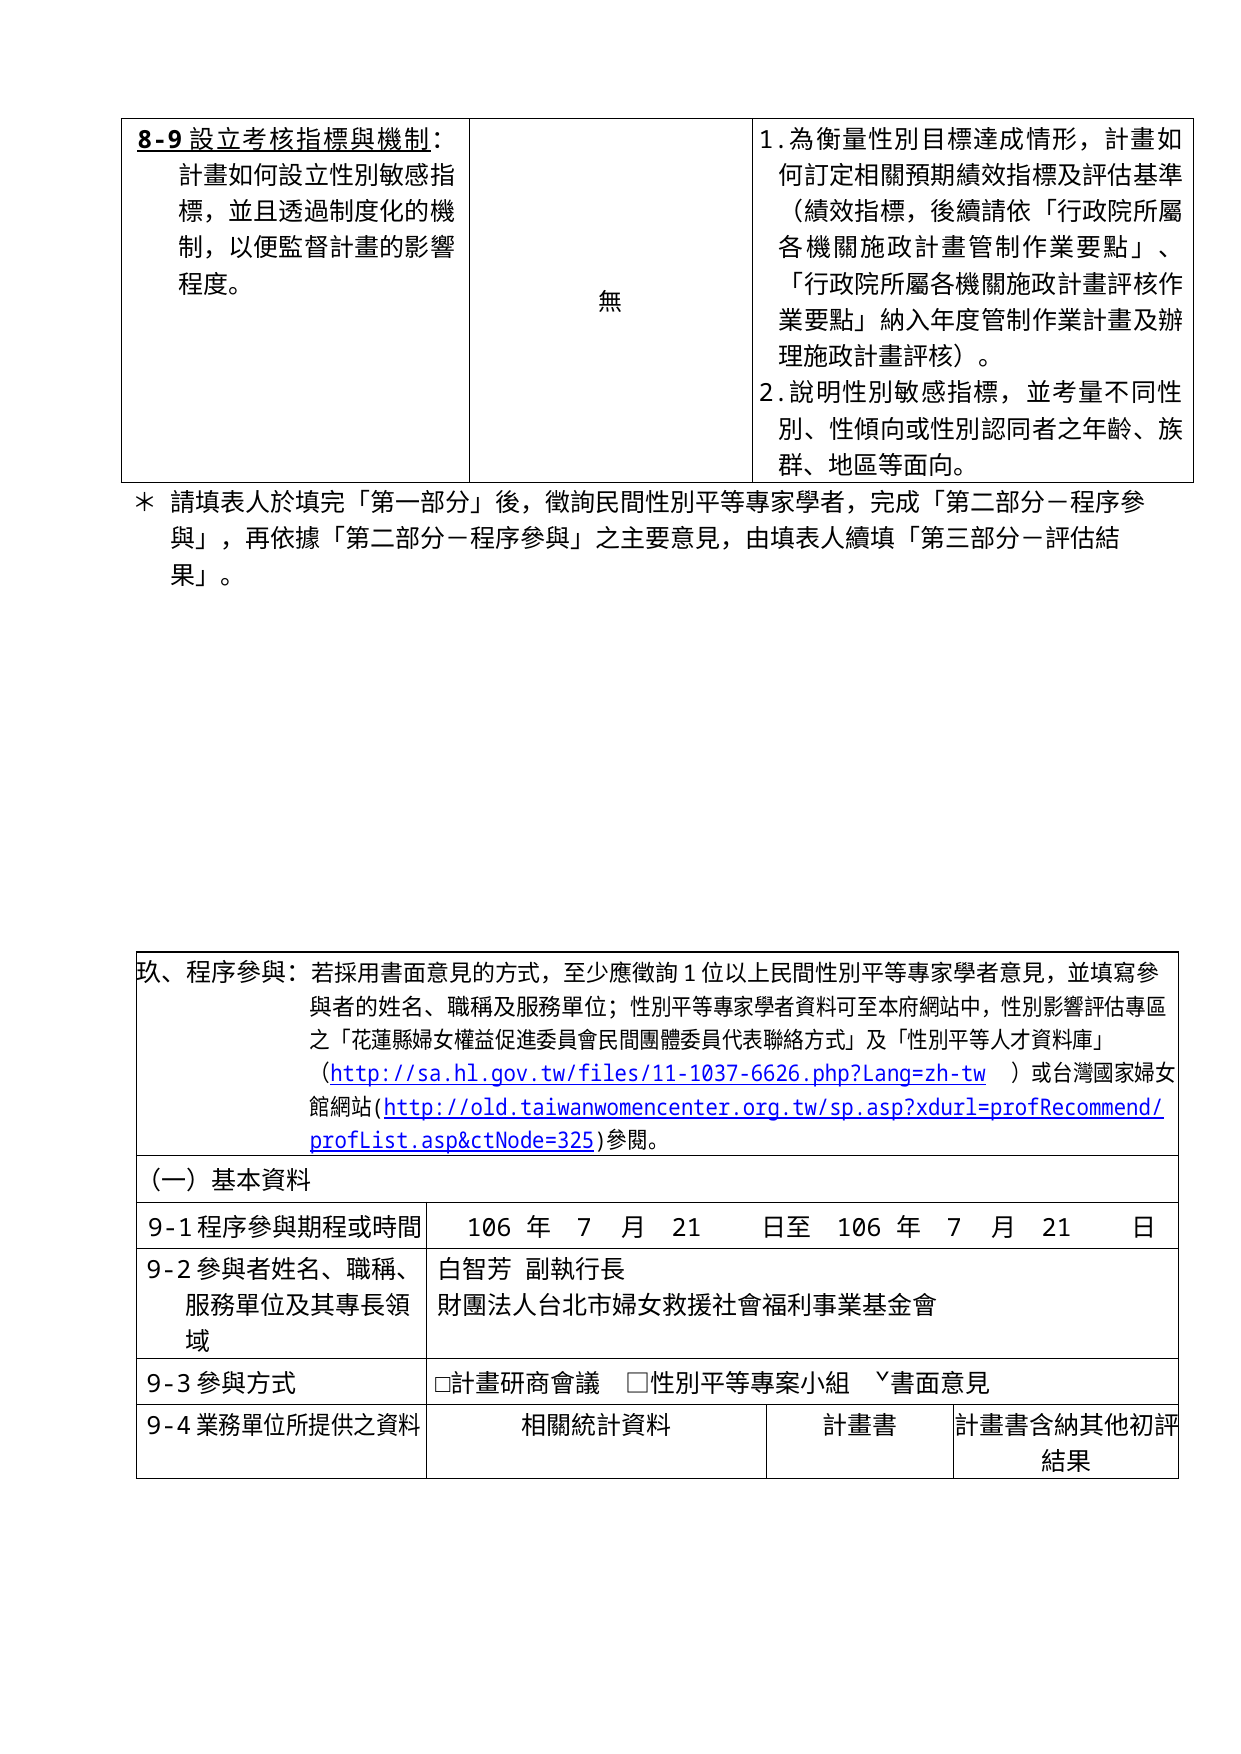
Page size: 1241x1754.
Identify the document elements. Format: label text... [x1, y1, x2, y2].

table_cell 9-1程序參與期程或時間 [137, 1203, 426, 1248]
table_cell 計畫書含納其他初評結果 [954, 1405, 1178, 1478]
table_cell 8-9設立考核指標與機制：計畫如何設立性別敏感指標，並且透過制度化的機制，以便監督計畫的影響程度。 [122, 119, 469, 482]
table_cell 計畫書 [767, 1405, 953, 1478]
table_cell 9-3參與方式 [137, 1359, 426, 1404]
table_cell 無 [470, 119, 752, 482]
table_cell 9-2參與者姓名、職稱、服務單位及其專長領域 [137, 1249, 426, 1358]
table_cell 1.為衡量性別目標達成情形，計畫如何訂定相關預期績效指標及評估基準（績效指標，後續請依「行政院所屬各機關施政計畫管制作業要點」、「行政院所屬各機關施政計畫評核作業要點」納入年度管制作業計畫及辦理施政計畫評核）。 2.說明性別敏感指標，並考量不同性別、性傾向或性別認同者之年齡、族群、地區等面向。 [753, 119, 1193, 482]
table_cell 相關統計資料 [427, 1405, 766, 1478]
table_header 玖、程序參與：若採用書面意見的方式，至少應徵詢1位以上民間性別平等專家學者意見，並填寫參與者的姓名、職稱及服務單位；性別平等專家學者資料可至本府網站中，性別影響評估專區之「花蓮縣婦女權益促進委員會民間團體委員代表聯絡方式」及「性別平等人才資料庫」（http://sa.hl.gov.tw/files/11-1037-6626.php?Lang=zh-tw ）或台灣國家婦女館網站(http://old.taiwanwomencenter.org.tw/sp.asp?xdurl=profRecommend/profList.asp&ctNode=325)參閱。 [137, 953, 1178, 1155]
table_cell 106 年 7 月 21 日至 106 年 7 月 21 日 [427, 1203, 1178, 1248]
table_cell □計畫研商會議 □性別平等專案小組 ˇ書面意見 [427, 1359, 1178, 1404]
table_cell 9-4業務單位所提供之資料 [137, 1405, 426, 1478]
table_cell （一）基本資料 [137, 1156, 1178, 1202]
table_cell 白智芳 副執行長 財團法人台北市婦女救援社會福利事業基金會 [427, 1249, 1178, 1358]
table_header [118, 118, 1197, 1479]
table_cell 請填表人於填完「第一部分」後，徵詢民間性別平等專家學者，完成「第二部分－程序參與」，再依據「第二部分－程序參與」之主要意見，由填表人續填「第三部分－評估結果」。 [121, 483, 1193, 591]
